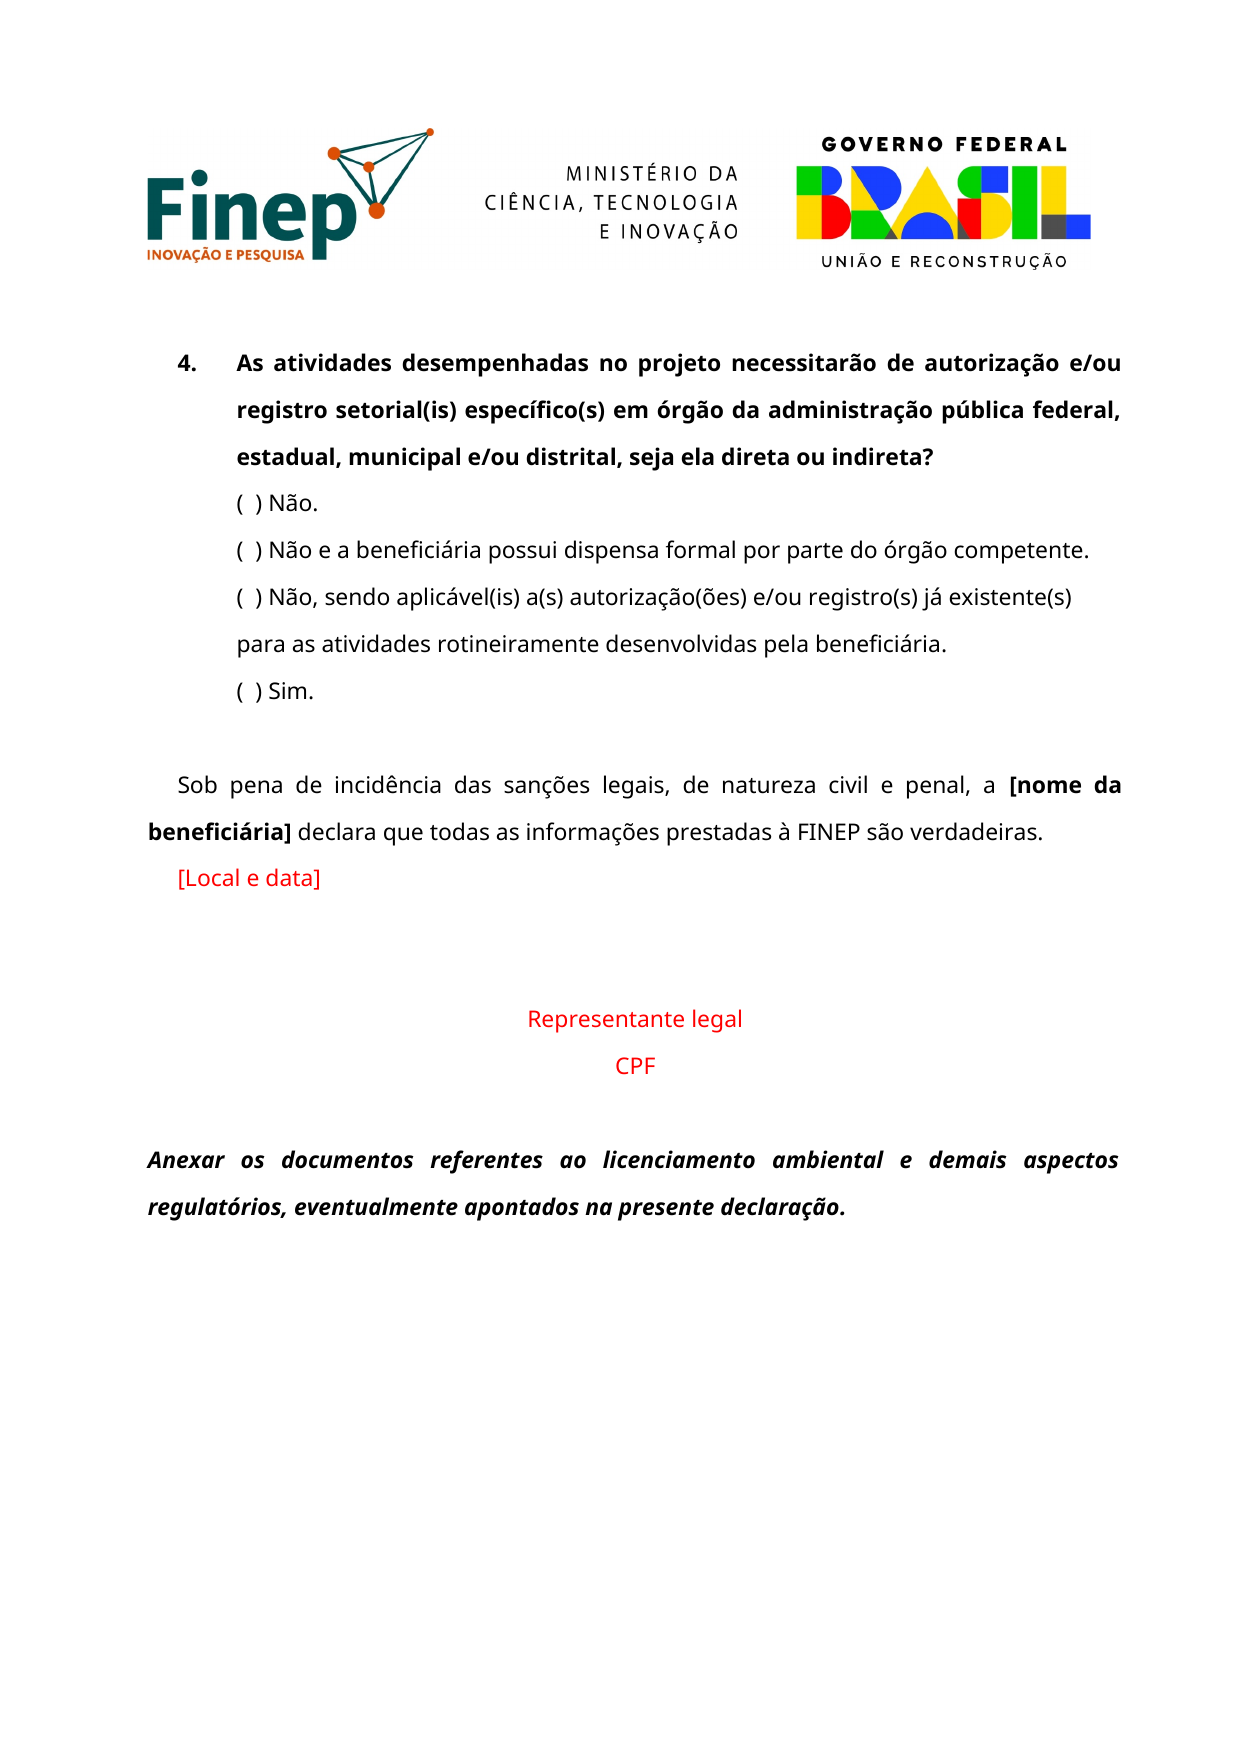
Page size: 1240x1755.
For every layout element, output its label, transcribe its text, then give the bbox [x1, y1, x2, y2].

list As atividades desempenhadas no projeto necessitarão de autorização e/ou registro setorial(is) específico(s) em órgão da administração pública federal, estadual, municipal e/ou distrital, seja ela direta ou indireta? [177, 347, 1122, 472]
text CPF [148, 1050, 1122, 1081]
text ( ) Não. [236, 487, 1122, 519]
text [Local e data] [148, 862, 1122, 894]
text Sob pena de incidência das sanções legais, de natureza civil e penal, a [nome da beneficiária] declara que todas as informações prestadas à FINEP são verdadeiras. [148, 769, 1122, 847]
text Anexar os documentos referentes ao licenciamento ambiental e demais aspectos regulatórios, eventualmente apontados na presente declaração. [148, 1144, 1122, 1222]
text ( ) Não, sendo aplicável(is) a(s) autorização(ões) e/ou registro(s) já existente(s) para as atividades rotineiramente desenvolvidas pela beneficiária. [236, 581, 1122, 659]
text Representante legal [148, 1003, 1122, 1034]
text ( ) Não e a beneficiária possui dispensa formal por parte do órgão competente. [236, 534, 1122, 566]
text ( ) Sim. [236, 675, 1122, 706]
